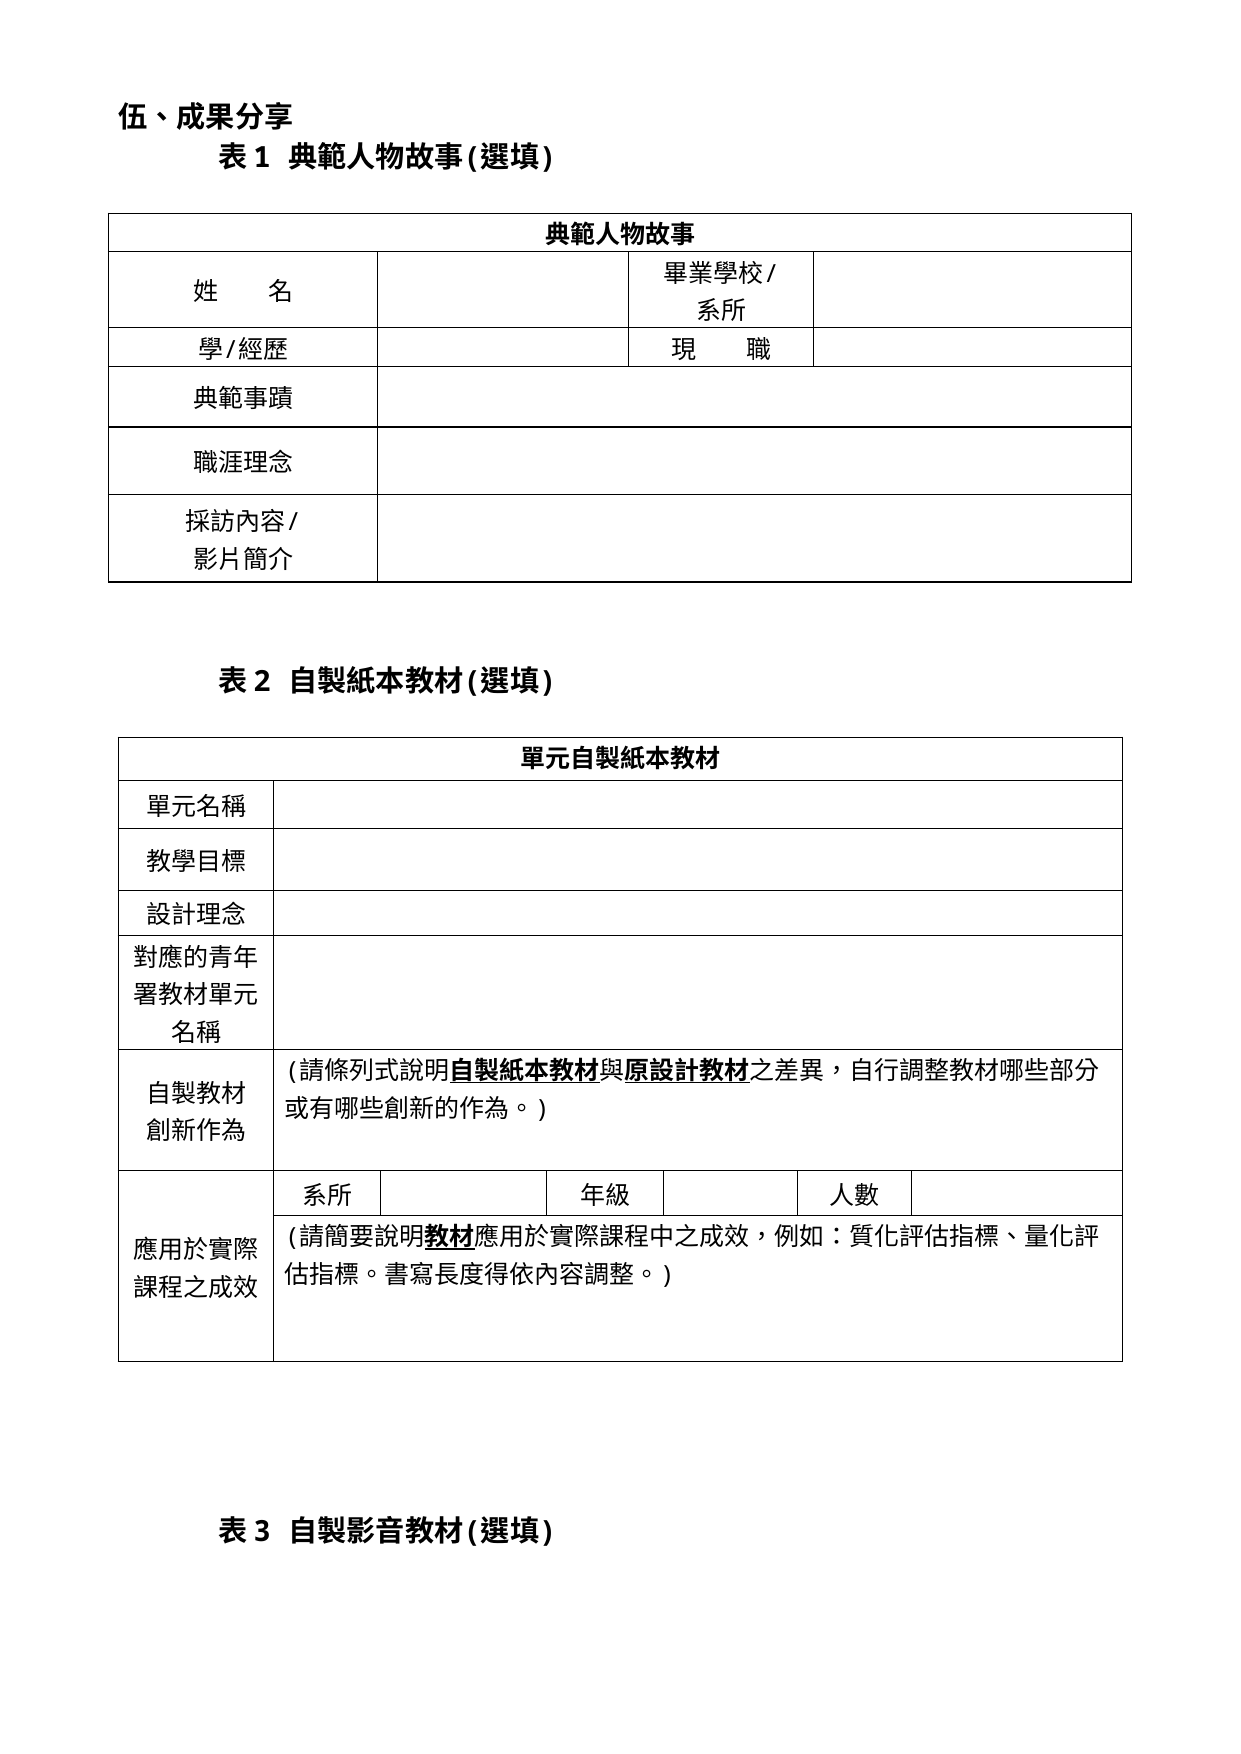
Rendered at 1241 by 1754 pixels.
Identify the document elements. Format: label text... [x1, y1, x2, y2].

table_cell 現 職 [629, 328, 813, 366]
table_cell 姓 名 [109, 252, 377, 327]
text 表3 自製影音教材(選填) [218, 1512, 1122, 1549]
table_cell 人數 [798, 1171, 911, 1215]
table_cell 自製教材 創新作為 [119, 1050, 273, 1170]
table_header 單元自製紙本教材 [119, 738, 1122, 780]
table_cell 單元名稱 [119, 781, 273, 828]
table_cell 應用於實際課程之成效 [119, 1171, 273, 1361]
table_cell [274, 829, 1122, 889]
table_cell [814, 252, 1131, 327]
table_cell [664, 1171, 797, 1215]
table_cell [912, 1171, 1122, 1215]
table_cell [378, 328, 628, 366]
table_cell 畢業學校/ 系所 [629, 252, 813, 327]
table_header 典範人物故事 [109, 214, 1131, 251]
table_cell [378, 495, 1131, 581]
table_cell [814, 328, 1131, 366]
table_cell 系所 [274, 1171, 380, 1215]
table_cell 教學目標 [119, 829, 273, 889]
table_cell [378, 428, 1131, 494]
table_cell 學/經歷 [109, 328, 377, 366]
table_cell (請簡要說明教材應用於實際課程中之成效，例如：質化評估指標、量化評估指標。書寫長度得依內容調整。) [274, 1216, 1122, 1361]
table_cell 典範事蹟 [109, 367, 377, 426]
text 表2 自製紙本教材(選填) [218, 662, 1122, 699]
text 表1 典範人物故事(選填) [218, 137, 1122, 175]
table_cell [274, 891, 1122, 935]
table_cell [381, 1171, 546, 1215]
table_cell [274, 781, 1122, 828]
text 伍、成果分享 [118, 87, 1122, 137]
table_cell [274, 936, 1122, 1048]
table_cell 採訪內容/ 影片簡介 [109, 495, 377, 581]
table_cell [378, 367, 1131, 426]
table_cell (請條列式說明自製紙本教材與原設計教材之差異，自行調整教材哪些部分或有哪些創新的作為。) [274, 1050, 1122, 1170]
table_cell 年級 [547, 1171, 663, 1215]
table_cell 職涯理念 [109, 428, 377, 494]
table_cell 對應的青年署教材單元名稱 [119, 936, 273, 1048]
table_cell [378, 252, 628, 327]
table_cell 設計理念 [119, 891, 273, 935]
